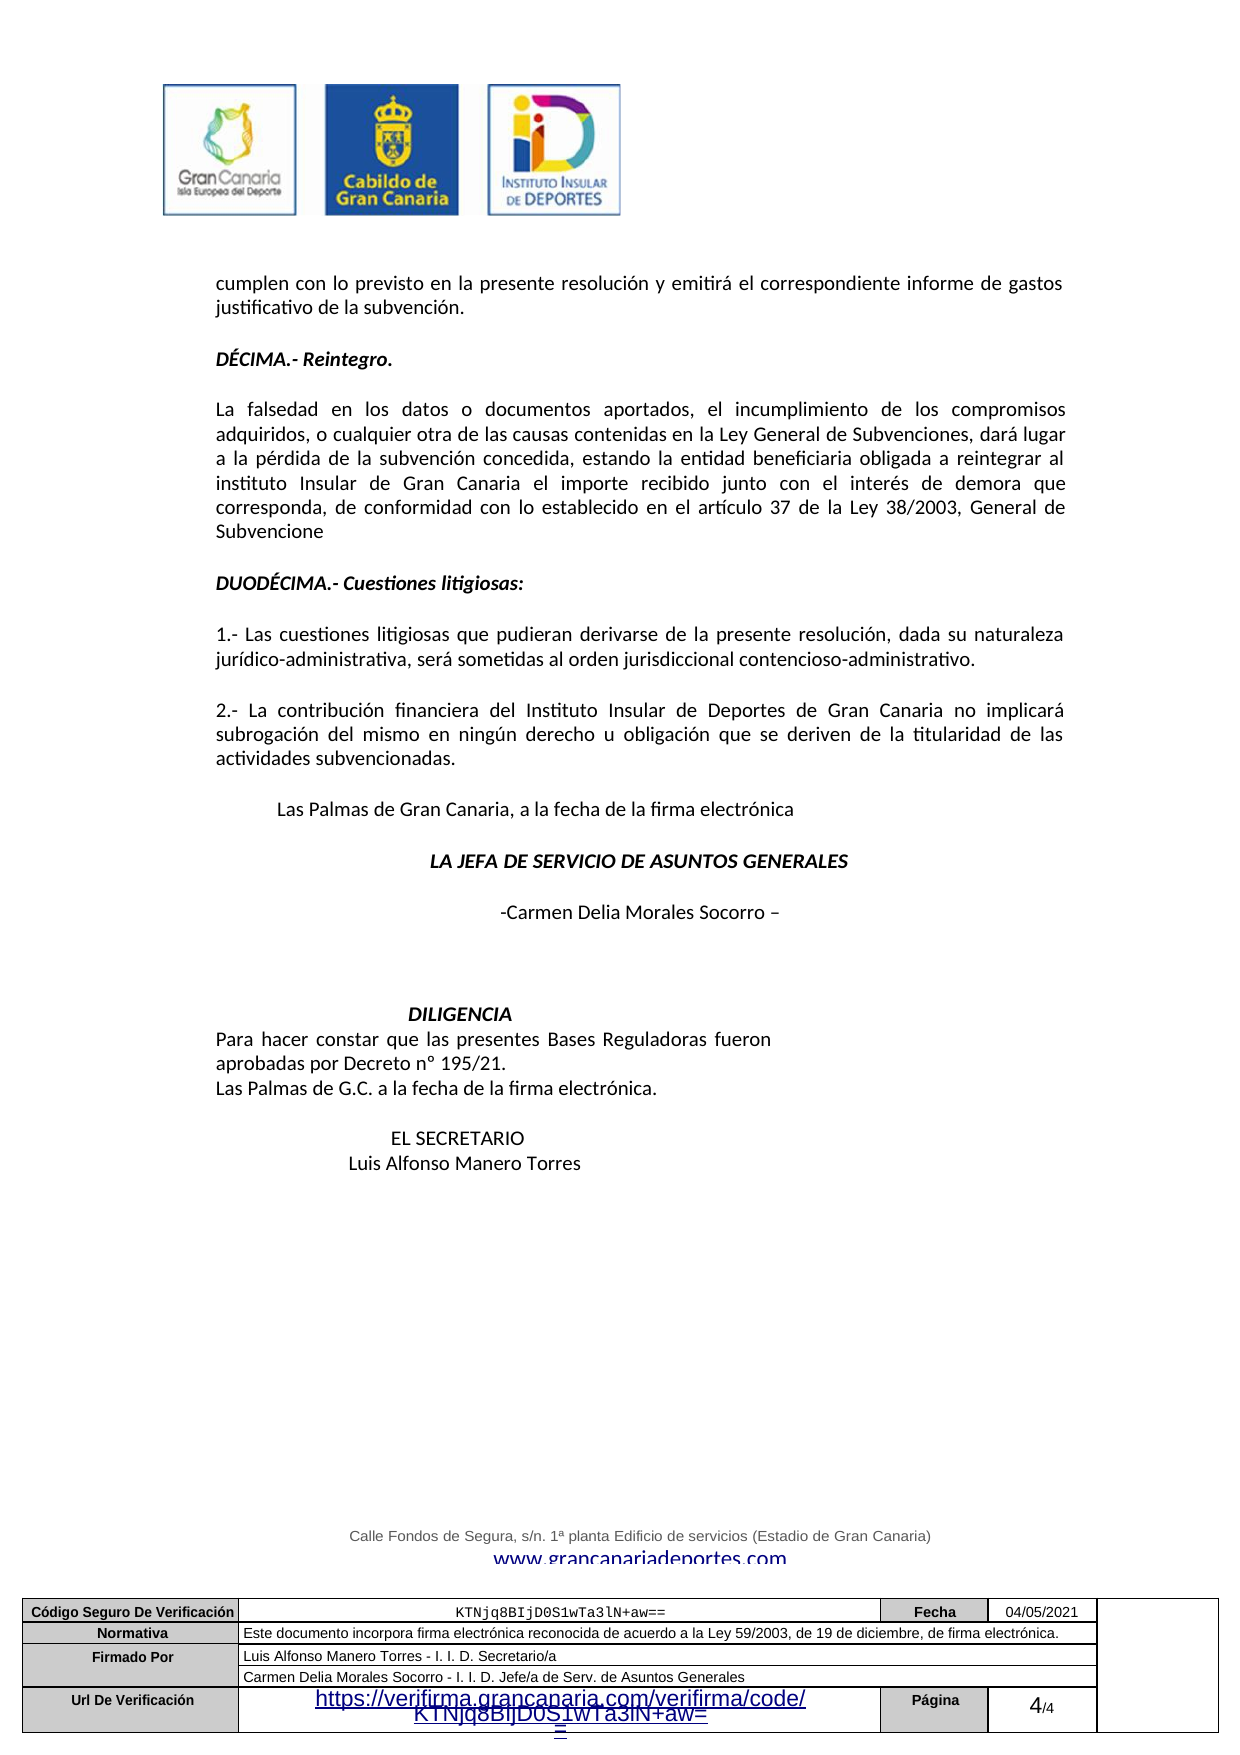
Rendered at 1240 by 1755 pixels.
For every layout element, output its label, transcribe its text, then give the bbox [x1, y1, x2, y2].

subtitle DILIGENCIA [75, 1001, 847, 1027]
subtitle LA JEFA DE SERVICIO DE ASUNTOS GENERALES [389, 848, 891, 873]
text Luis Alfonso Manero Torres [348, 1150, 1231, 1175]
text 2.- La contribución financiera del Instituto Insular de Deportes de Gran Canaria no implicará subrogación del mismo en ningún derecho u obligación que se deriven de la titularidad de las actividades subvencionadas. [216, 697, 1065, 771]
subtitle DUODÉCIMA.- Cuestiones litigiosas: [216, 571, 1231, 596]
text Las Palmas de G.C. a la fecha de la firma electrónica. [216, 1076, 1231, 1101]
text Para hacer constar que las presentes Bases Reguladoras fueron aprobadas por Decreto nº 195/21. [216, 1027, 858, 1076]
text 1.- Las cuestiones litigiosas que pudieran derivarse de la presente resolución, dada su naturaleza jurídico-administrativa, será sometidas al orden jurisdiccional contencioso-administrativo. [216, 622, 1065, 671]
text cumplen con lo previsto en la presente resolución y emitirá el correspondiente informe de gastos justificativo de la subvención. [216, 271, 1065, 319]
text EL SECRETARIO [68, 1125, 847, 1150]
text La falsedad en los datos o documentos aportados, el incumplimiento de los compromisos adquiridos, o cualquier otra de las causas contenidas en la Ley General de Subvenciones, dará lugar a la pérdida de la subvención concedida, estando la entidad beneficiaria obligada a reintegrar al instituto Insular de Gran Canaria el importe recibido junto con el interés de demora que corresponda, de conformidad con lo establecido en el artículo 37 de la Ley 38/2003, General de Subvencione [216, 397, 1066, 544]
subtitle DÉCIMA.- Reintegro. [216, 346, 1231, 371]
text -Carmen Delia Morales Socorro – [389, 899, 891, 924]
text Las Palmas de Gran Canaria, a la fecha de la firma electrónica [277, 797, 1231, 822]
